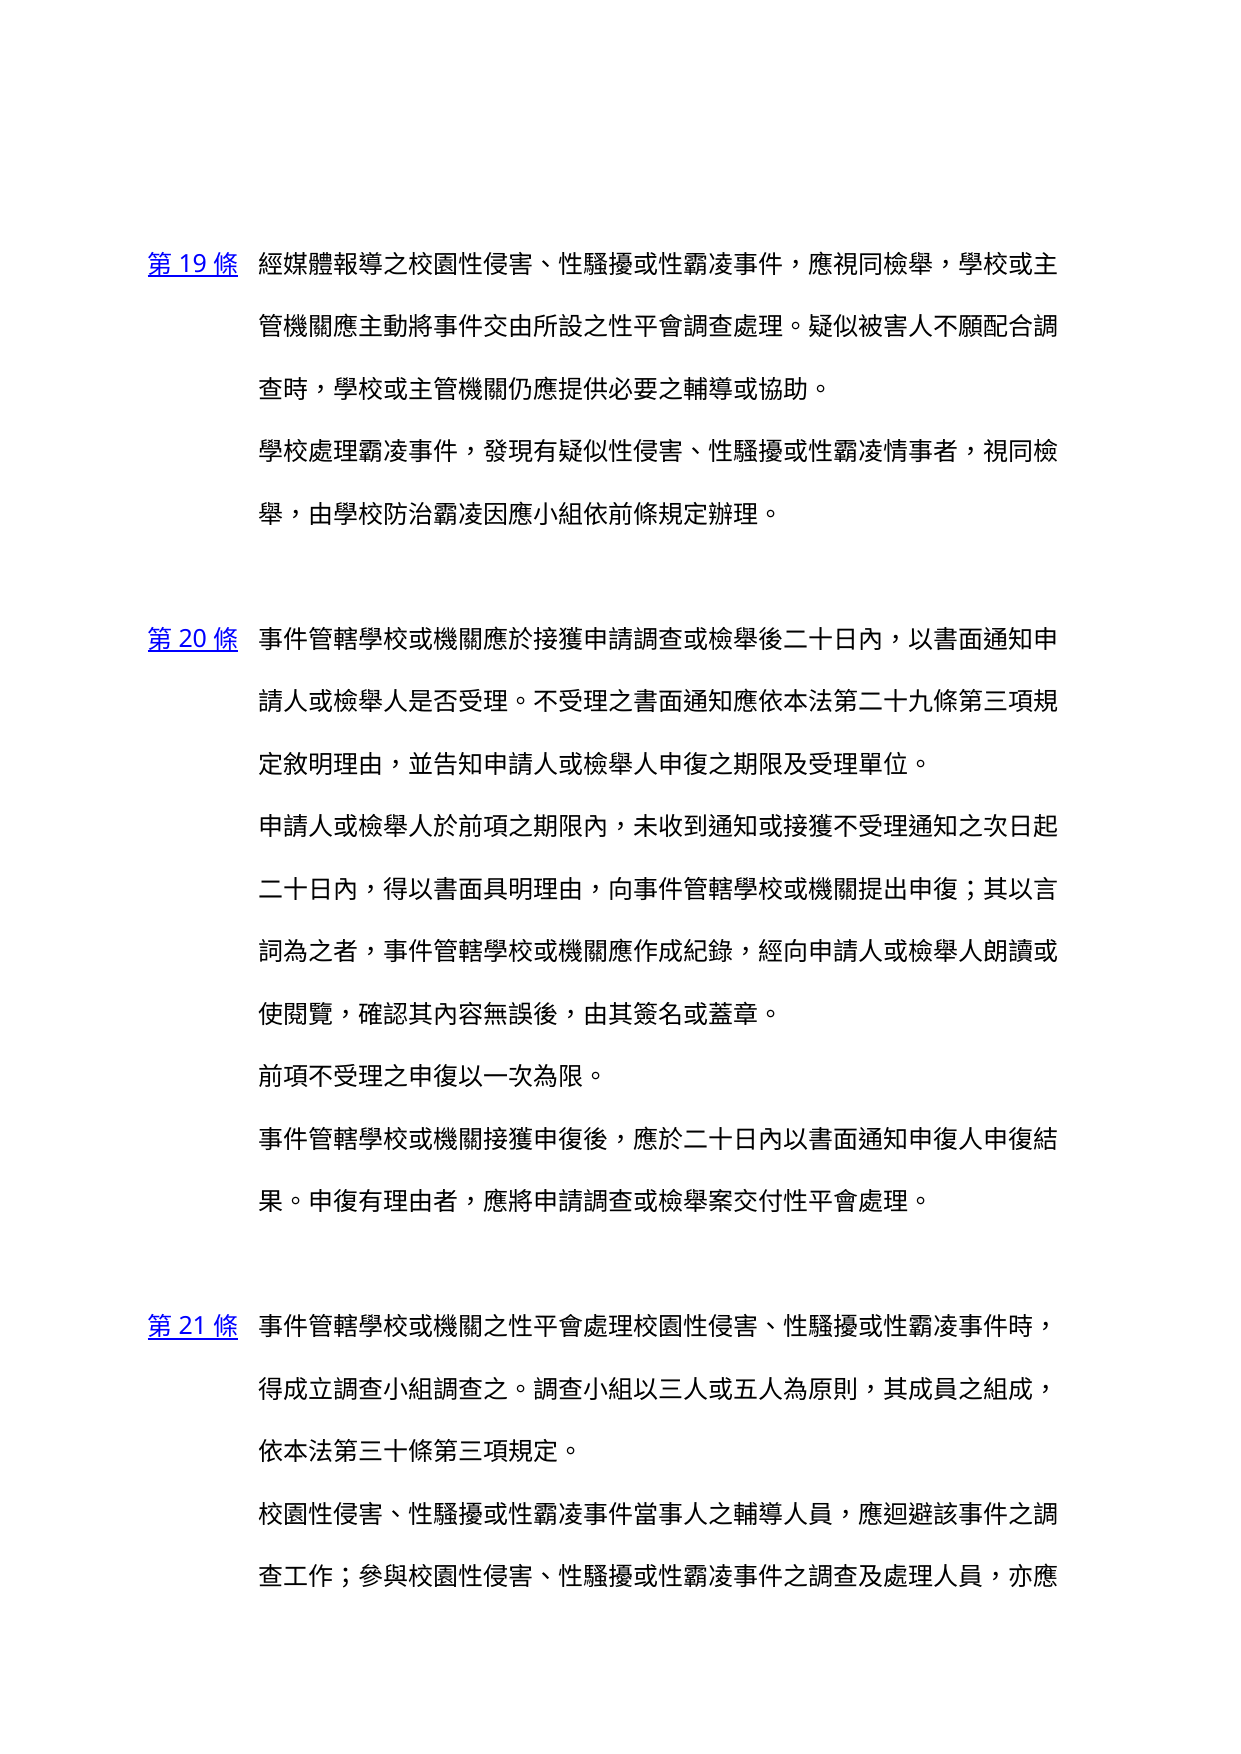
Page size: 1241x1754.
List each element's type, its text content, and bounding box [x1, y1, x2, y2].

table_cell 事件管轄學校或機關應於接獲申請調查或檢舉後二十日內，以書面通知申 請人或檢舉人是否受理。不受理之書面通知應依本法第二十九條第三項規 定敘明理由，並告知申請人或檢舉人申復之期限及受理單位。 申請人或檢舉人於前項之期限內，未收到通知或接獲不受理通知之次日起 二十日內，得以書面具明理由，向事件管轄學校或機關提出申復；其以言 詞為之者，事件管轄學校或機關應作成紀錄，經向申請人或檢舉人朗讀或 使閱覽，確認其內容無誤後，由其簽名或蓋章。 前項不受理之申復以一次為限。 事件管轄學校或機關接獲申復後，應於二十日內以書面通知申復人申復結 果。申復有理由者，應將申請調查或檢舉案交付性平會處理。 [257, 535, 1094, 1222]
table_cell [75, 96, 1165, 1599]
table_cell 事件管轄學校或機關之性平會處理校園性侵害、性騷擾或性霸凌事件時， 得成立調查小組調查之。調查小組以三人或五人為原則，其成員之組成， 依本法第三十條第三項規定。 校園性侵害、性騷擾或性霸凌事件當事人之輔導人員，應迴避該事件之調 查工作；參與校園性侵害、性騷擾或性霸凌事件之調查及處理人員，亦應 [257, 1222, 1094, 1597]
table_cell [248, 158, 257, 535]
table_cell [248, 535, 257, 1222]
table_cell [248, 1222, 257, 1597]
table_cell 第 21 條 [146, 1222, 248, 1597]
table_cell 第 20 條 [146, 535, 248, 1222]
table_cell 經媒體報導之校園性侵害、性騷擾或性霸凌事件，應視同檢舉，學校或主 管機關應主動將事件交由所設之性平會調查處理。疑似被害人不願配合調 查時，學校或主管機關仍應提供必要之輔導或協助。 學校處理霸凌事件，發現有疑似性侵害、性騷擾或性霸凌情事者，視同檢 舉，由學校防治霸凌因應小組依前條規定辦理。 [257, 158, 1094, 535]
table_cell 第 19 條 [146, 158, 248, 535]
